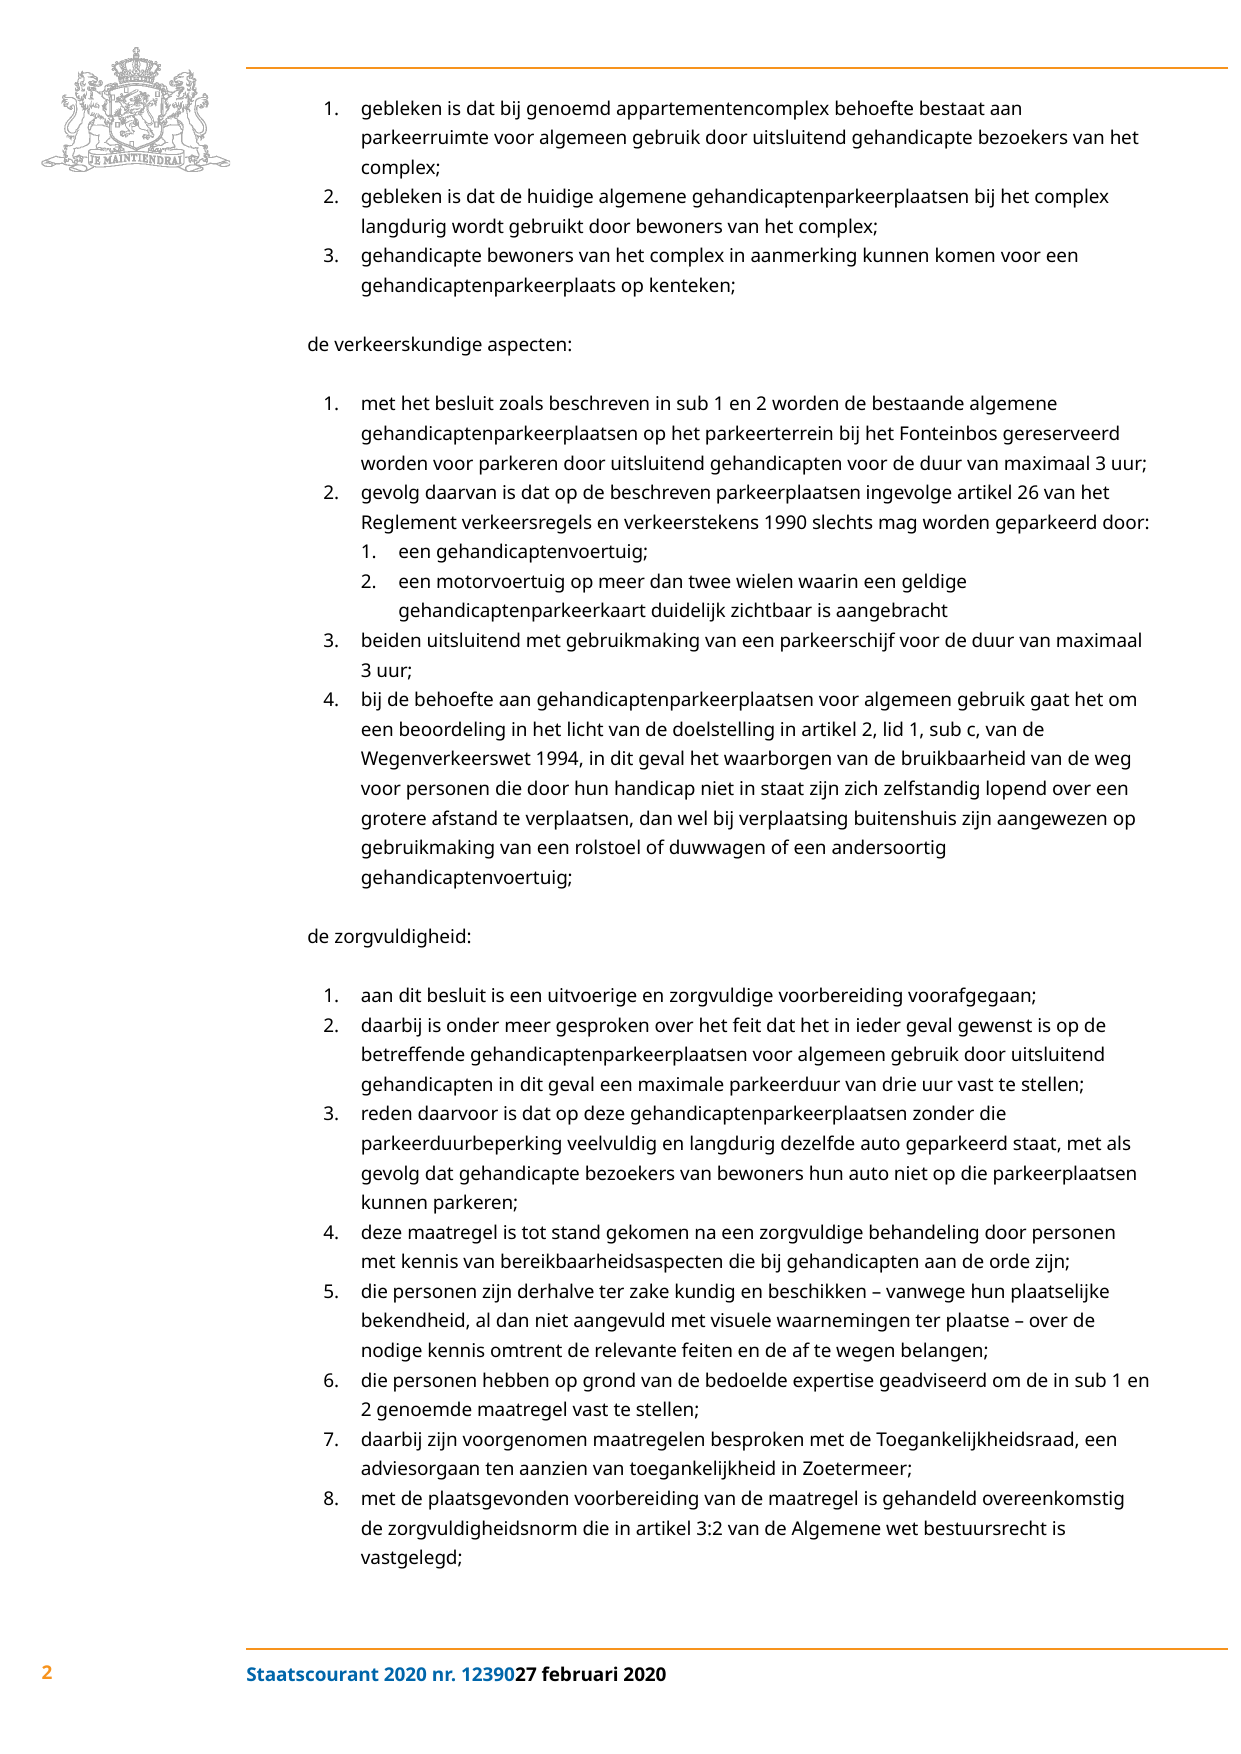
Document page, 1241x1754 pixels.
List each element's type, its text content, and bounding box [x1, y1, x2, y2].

list de verkeerskundige aspecten: [248, 331, 1152, 357]
list een motorvoertuig op meer dan twee wielen waarin een geldige gehandicaptenparkeerkaart duidelijk zichtbaar is aangebracht [361, 568, 1152, 623]
list die personen hebben op grond van de bedoelde expertise geadviseerd om de in sub 1 en 2 genoemde maatregel vast te stellen; [323, 1367, 1152, 1422]
list gevolg daarvan is dat op de beschreven parkeerplaatsen ingevolge artikel 26 van het Reglement verkeersregels en verkeerstekens 1990 slechts mag worden geparkeerd door: [323, 479, 1152, 535]
list beiden uitsluitend met gebruikmaking van een parkeerschijf voor de duur van maximaal 3 uur; [323, 627, 1152, 683]
list met het besluit zoals beschreven in sub 1 en 2 worden de bestaande algemene gehandicaptenparkeerplaatsen op het parkeerterrein bij het Fonteinbos gereserveerd worden voor parkeren door uitsluitend gehandicapten voor de duur van maximaal 3 uur; [323, 391, 1152, 476]
list gebleken is dat de huidige algemene gehandicaptenparkeerplaatsen bij het complex langdurig wordt gebruikt door bewoners van het complex; [323, 183, 1152, 239]
list reden daarvoor is dat op deze gehandicaptenparkeerplaatsen zonder die parkeerduurbeperking veelvuldig en langdurig dezelfde auto geparkeerd staat, met als gevolg dat gehandicapte bezoekers van bewoners hun auto niet op die parkeerplaatsen kunnen parkeren; [323, 1101, 1152, 1215]
list bij de behoefte aan gehandicaptenparkeerplaatsen voor algemeen gebruik gaat het om een beoordeling in het licht van de doelstelling in artikel 2, lid 1, sub c, van de Wegenverkeerswet 1994, in dit geval het waarborgen van de bruikbaarheid van de weg voor personen die door hun handicap niet in staat zijn zich zelfstandig lopend over een grotere afstand te verplaatsen, dan wel bij verplaatsing buitenshuis zijn aangewezen op gebruikmaking van een rolstoel of duwwagen of een andersoortig gehandicaptenvoertuig; [323, 686, 1152, 890]
picture [41, 47, 231, 172]
list de zorgvuldigheid: [248, 923, 1152, 949]
list gebleken is dat bij genoemd appartementencomplex behoefte bestaat aan parkeerruimte voor algemeen gebruik door uitsluitend gehandicapte bezoekers van het complex; [323, 95, 1152, 180]
list gehandicapte bewoners van het complex in aanmerking kunnen komen voor een gehandicaptenparkeerplaats op kenteken; [323, 243, 1152, 298]
list aan dit besluit is een uitvoerige en zorgvuldige voorbereiding voorafgegaan; [323, 982, 1152, 1008]
list die personen zijn derhalve ter zake kundig en beschikken – vanwege hun plaatselijke bekendheid, al dan niet aangevuld met visuele waarnemingen ter plaatse – over de nodige kennis omtrent de relevante feiten en de af te wegen belangen; [323, 1278, 1152, 1363]
list een gehandicaptenvoertuig; [361, 538, 1152, 564]
list daarbij is onder meer gesproken over het feit dat het in ieder geval gewenst is op de betreffende gehandicaptenparkeerplaatsen voor algemeen gebruik door uitsluitend gehandicapten in dit geval een maximale parkeerduur van drie uur vast te stellen; [323, 1012, 1152, 1097]
list met de plaatsgevonden voorbereiding van de maatregel is gehandeld overeenkomstig de zorgvuldigheidsnorm die in artikel 3:2 van de Algemene wet bestuursrecht is vastgelegd; [323, 1485, 1152, 1570]
list deze maatregel is tot stand gekomen na een zorgvuldige behandeling door personen met kennis van bereikbaarheidsaspecten die bij gehandicapten aan de orde zijn; [323, 1219, 1152, 1274]
list daarbij zijn voorgenomen maatregelen besproken met de Toegankelijkheidsraad, een adviesorgaan ten aanzien van toegankelijkheid in Zoetermeer; [323, 1426, 1152, 1481]
